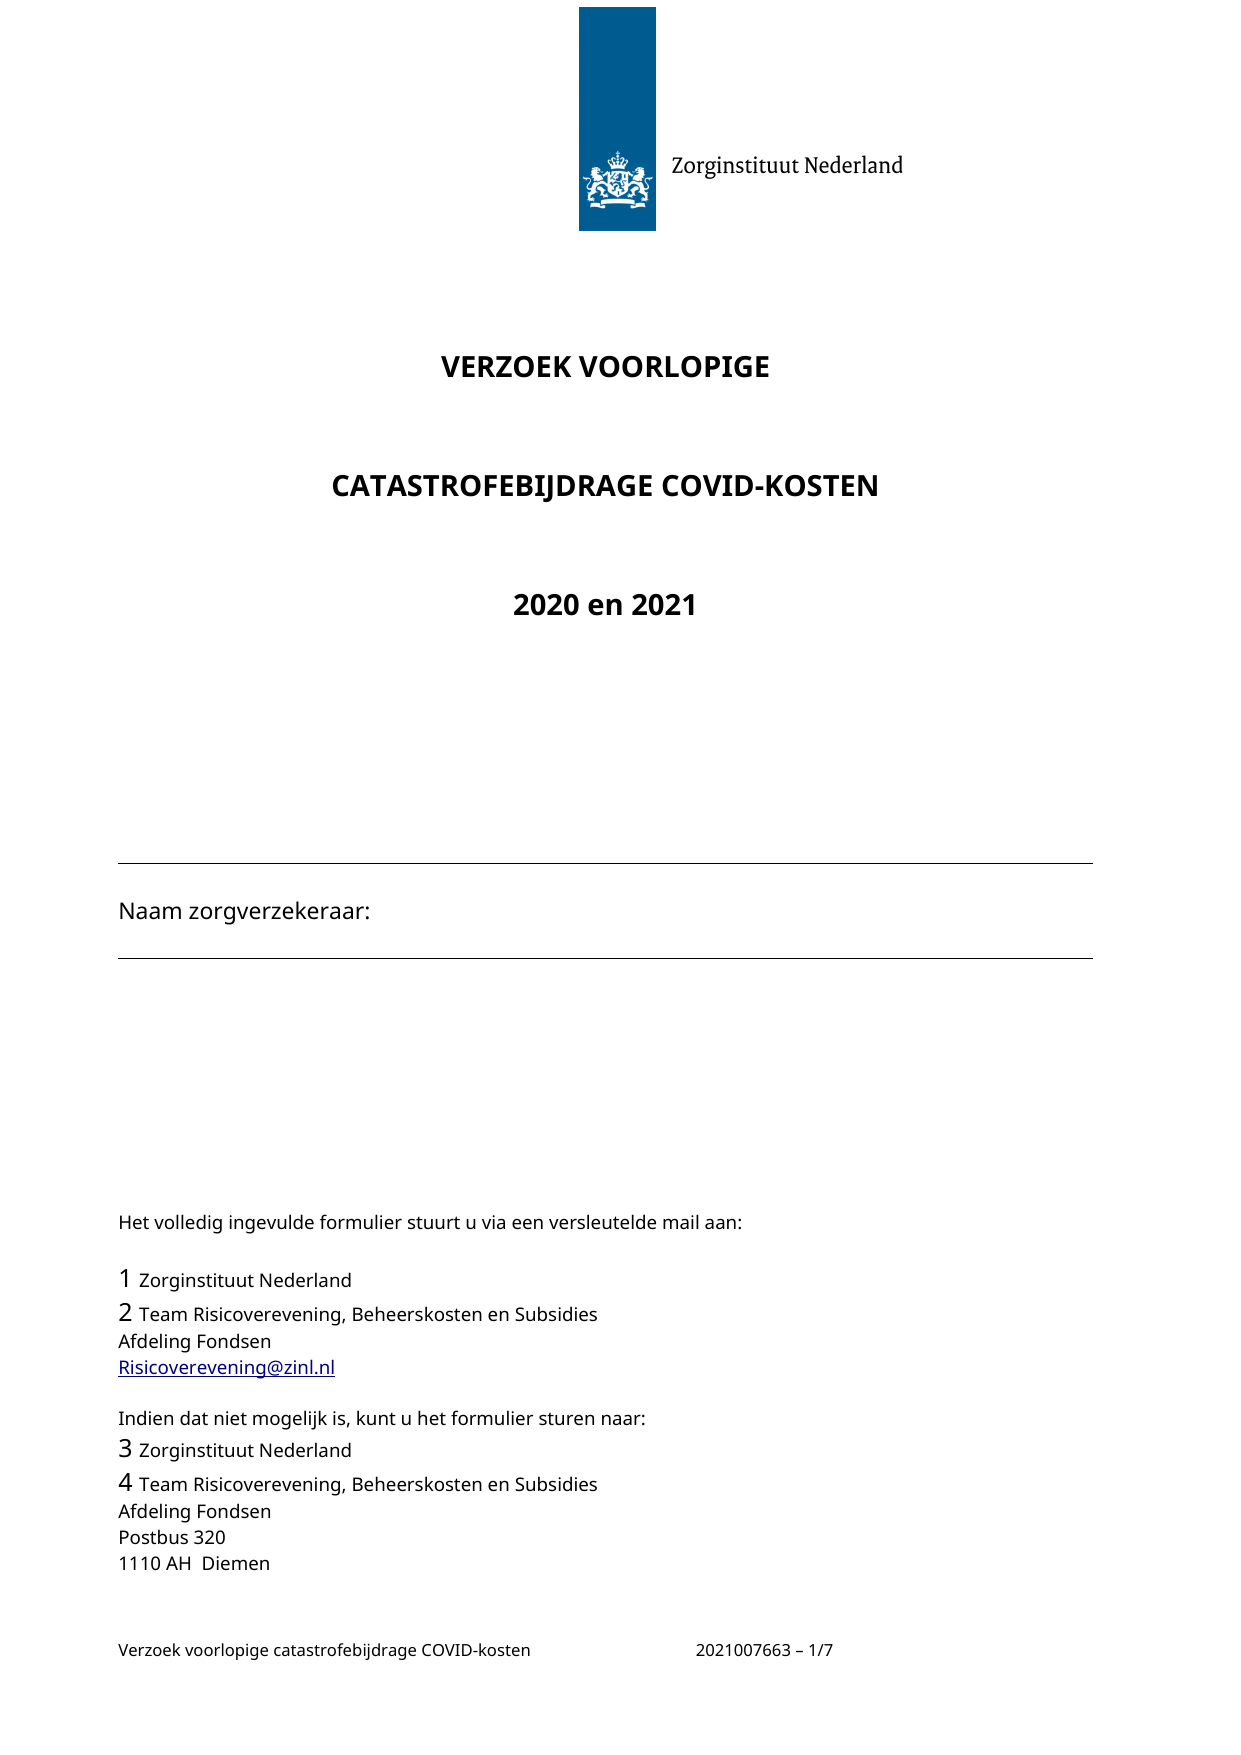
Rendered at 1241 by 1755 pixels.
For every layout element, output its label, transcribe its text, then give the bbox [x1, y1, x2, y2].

text Afdeling Fondsen [118, 1499, 1093, 1524]
text Het volledig ingevulde formulier stuurt u via een versleutelde mail aan: [118, 1209, 1093, 1235]
text 2020 en 2021 [118, 584, 1093, 624]
text Afdeling Fondsen [118, 1328, 1093, 1354]
subtitle Zorginstituut Nederland [118, 1431, 1093, 1465]
text Postbus 320 [118, 1524, 1093, 1550]
text Indien dat niet mogelijk is, kunt u het formulier sturen naar: [118, 1405, 1093, 1431]
text CATASTROFEBIJDRAGE COVID-KOSTEN [118, 465, 1093, 505]
text 1110 AH Diemen [118, 1550, 1093, 1575]
text VERZOEK VOORLOPIGE [118, 346, 1093, 386]
text Naam zorgverzekeraar: [118, 895, 1093, 927]
subtitle Team Risicoverevening, Beheerskosten en Subsidies [118, 1465, 1093, 1499]
subtitle Team Risicoverevening, Beheerskosten en Subsidies [118, 1294, 1093, 1328]
text Risicoverevening@zinl.nl [118, 1354, 1093, 1379]
subtitle Zorginstituut Nederland [118, 1260, 1093, 1294]
